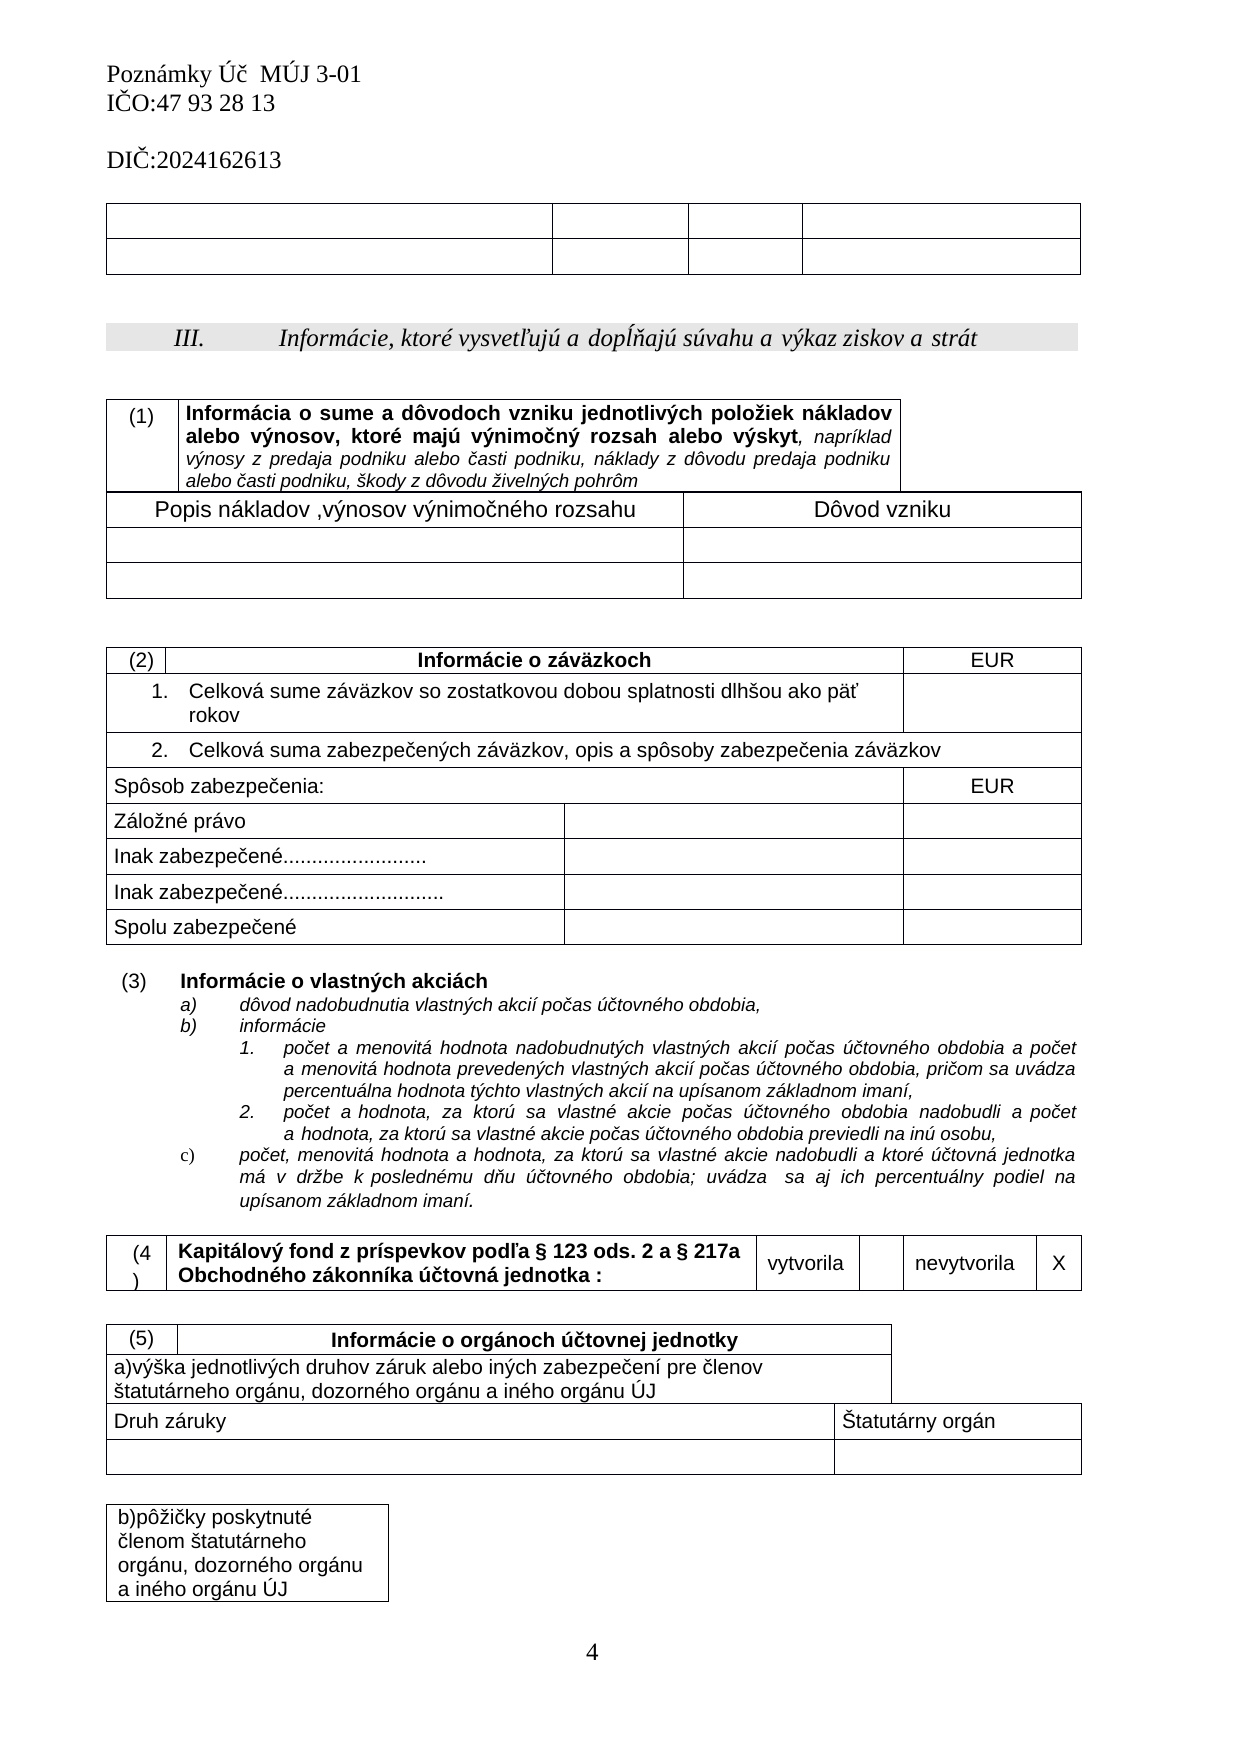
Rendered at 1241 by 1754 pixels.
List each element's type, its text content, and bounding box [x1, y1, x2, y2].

list Informácie, ktoré vysvetľujú a dopĺňajú súvahu a výkaz ziskov a strát [106, 323, 1078, 351]
table_cell a)výška jednotlivých druhov záruk alebo iných zabezpečení pre členov štatutárneho orgánu, dozorného orgánu a iného orgánu ÚJ [107, 1355, 891, 1403]
table_cell [107, 528, 683, 562]
table_header [107, 400, 178, 491]
list dôvod nadobudnutia vlastných akcií počas účtovného obdobia, [180, 993, 1078, 1015]
table_header b)pôžičky poskytnuté členom štatutárneho orgánu, dozorného orgánu a iného orgánu ÚJ [107, 1505, 388, 1601]
table_header EUR [904, 648, 1081, 673]
list počet a menovitá hodnota nadobudnutých vlastných akcií počas účtovného obdobia a počet a menovitá hodnota prevedených vlastných akcií počas účtovného obdobia, pričom sa uvádza percentuálna hodnota týchto vlastných akcií na upísanom základnom imaní, [239, 1036, 1078, 1101]
table_cell Celková sume záväzkov so zostatkovou dobou splatnosti dlhšou ako päť rokov [107, 674, 903, 732]
table_cell [565, 910, 903, 944]
table_cell Druh záruky [107, 1404, 834, 1438]
table_header X [1037, 1236, 1081, 1290]
table_cell [684, 563, 1081, 598]
table_cell [904, 804, 1081, 838]
table_header vytvorila [757, 1236, 859, 1290]
table_cell [565, 875, 903, 909]
list informácie [180, 1015, 1078, 1036]
table_cell [835, 1440, 1081, 1474]
table_header Kapitálový fond z príspevkov podľa § 123 ods. 2 a § 217a Obchodného zákonníka účtovná jednotka : [167, 1236, 756, 1290]
table_cell [553, 239, 688, 274]
table_cell [904, 674, 1081, 732]
table_cell Inak zabezpečené............................ [107, 875, 564, 909]
table_header [107, 648, 165, 673]
table_cell [689, 239, 802, 274]
table_cell Záložné právo [107, 804, 564, 838]
table_cell [553, 204, 688, 238]
table_cell [107, 1440, 834, 1474]
table_header Informácie o orgánoch účtovnej jednotky [178, 1325, 891, 1354]
table_cell Dôvod vzniku [684, 493, 1081, 527]
table_cell [803, 239, 1080, 274]
table_header [107, 1236, 166, 1290]
table_header nevytvorila [904, 1236, 1036, 1290]
table_header Informácia o sume a dôvodoch vzniku jednotlivých položiek nákladov alebo výnosov, ktoré majú výnimočný rozsah alebo výskyt, napríklad výnosy z predaja podniku alebo časti podniku, náklady z dôvodu predaja podniku alebo časti podniku, škody z dôvodu živelných pohrôm [179, 400, 900, 491]
list počet a hodnota, za ktorú sa vlastné akcie počas účtovného obdobia nadobudli a počet a hodnota, za ktorú sa vlastné akcie počas účtovného obdobia previedli na inú osobu, [239, 1101, 1078, 1144]
table_cell [803, 204, 1080, 238]
table_header [860, 1236, 903, 1290]
table_cell [565, 839, 903, 873]
table_cell [904, 839, 1081, 873]
table_cell [565, 804, 903, 838]
table_cell Inak zabezpečené......................... [107, 839, 564, 873]
table_header [107, 1325, 177, 1354]
table_cell Celková suma zabezpečených záväzkov, opis a spôsoby zabezpečenia záväzkov [107, 733, 1081, 767]
list Informácie o vlastných akciách [121, 969, 1078, 993]
table_cell [904, 910, 1081, 944]
table_header Informácie o záväzkoch [166, 648, 903, 673]
table_cell [684, 528, 1081, 562]
table_cell [904, 875, 1081, 909]
table_cell [689, 204, 802, 238]
list počet, menovitá hodnota a hodnota, za ktorú sa vlastné akcie nadobudli a ktoré účtovná jednotka má v držbe k poslednému dňu účtovného obdobia; uvádza sa aj ich percentuálny podiel na upísanom základnom imaní. [180, 1144, 1078, 1211]
table_cell Spôsob zabezpečenia: [107, 768, 903, 803]
table_cell Popis nákladov ,výnosov výnimočného rozsahu [107, 493, 683, 527]
table_cell [107, 204, 552, 238]
table_cell Štatutárny orgán [835, 1404, 1081, 1438]
table_cell Spolu zabezpečené [107, 910, 564, 944]
table_cell [107, 563, 683, 598]
table_cell EUR [904, 768, 1081, 803]
table_cell [107, 239, 552, 274]
